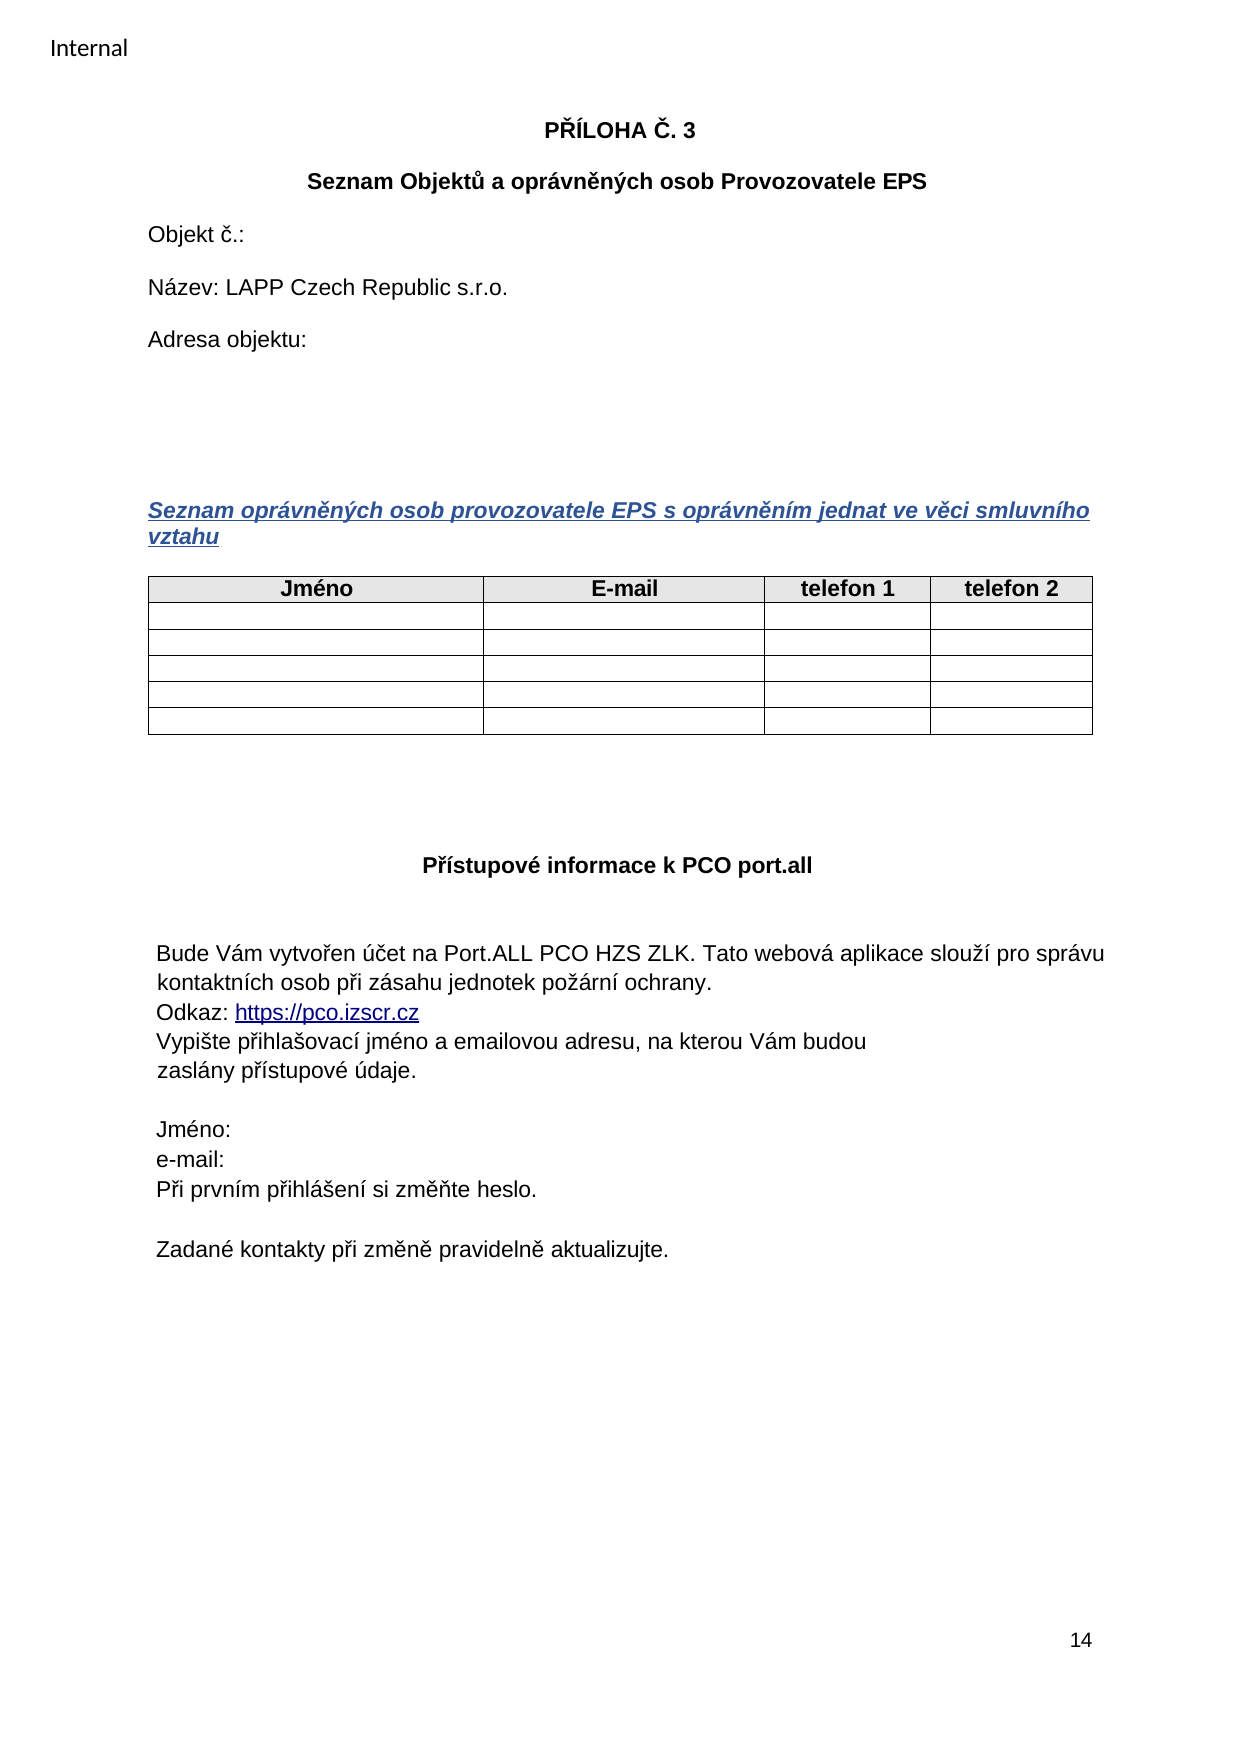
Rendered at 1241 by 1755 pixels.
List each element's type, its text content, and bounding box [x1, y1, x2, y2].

table_cell [484, 656, 764, 681]
table_cell [765, 630, 930, 655]
table_cell [765, 682, 930, 707]
table_header telefon 2 [931, 577, 1092, 602]
text Při prvním přihlášení si změňte heslo. [156, 1176, 1123, 1202]
table_cell [931, 682, 1092, 707]
table_cell [931, 630, 1092, 655]
text Adresa objektu: [148, 326, 1123, 353]
text Objekt č.: [148, 221, 680, 247]
table_cell [931, 656, 1092, 681]
table_header Jméno [149, 577, 483, 602]
table_cell [484, 682, 764, 707]
table_cell [484, 708, 764, 734]
table_cell [484, 630, 764, 655]
table_cell [765, 708, 930, 734]
text Seznam oprávněných osob provozovatele EPS s oprávněním jednat ve věci smluvního vztahu [148, 497, 1123, 549]
table_header telefon 1 [765, 577, 930, 602]
subtitle Přístupové informace k PCO port.all [118, 852, 1117, 878]
text Zadané kontakty při změně pravidelně aktualizujte. [156, 1236, 1123, 1262]
table_cell [149, 603, 483, 628]
table_cell [149, 682, 483, 707]
table_cell [149, 708, 483, 734]
table_cell [484, 603, 764, 628]
table_cell [149, 630, 483, 655]
text Vypište přihlašovací jméno a emailovou adresu, na kterou Vám budou zaslány přístupové údaje. [156, 1028, 914, 1084]
table_cell [149, 656, 483, 681]
table_header E-mail [484, 577, 764, 602]
table_cell [765, 656, 930, 681]
table_cell [765, 603, 930, 628]
text e-mail: [156, 1146, 1123, 1173]
subtitle PŘÍLOHA Č. 3 [124, 117, 1117, 143]
text Odkaz: https://pco.izscr.cz [156, 999, 1123, 1025]
table_cell [931, 708, 1092, 734]
subtitle Seznam Objektů a oprávněných osob Provozovatele EPS [118, 168, 1116, 194]
text Jméno: [156, 1116, 1123, 1143]
text Název: LAPP Czech Republic s.r.o. [148, 273, 680, 300]
text Bude Vám vytvořen účet na Port.ALL PCO HZS ZLK. Tato webová aplikace slouží pro správu kontaktních osob při zásahu jednotek požární ochrany. [156, 940, 1123, 996]
table_cell [931, 603, 1092, 628]
